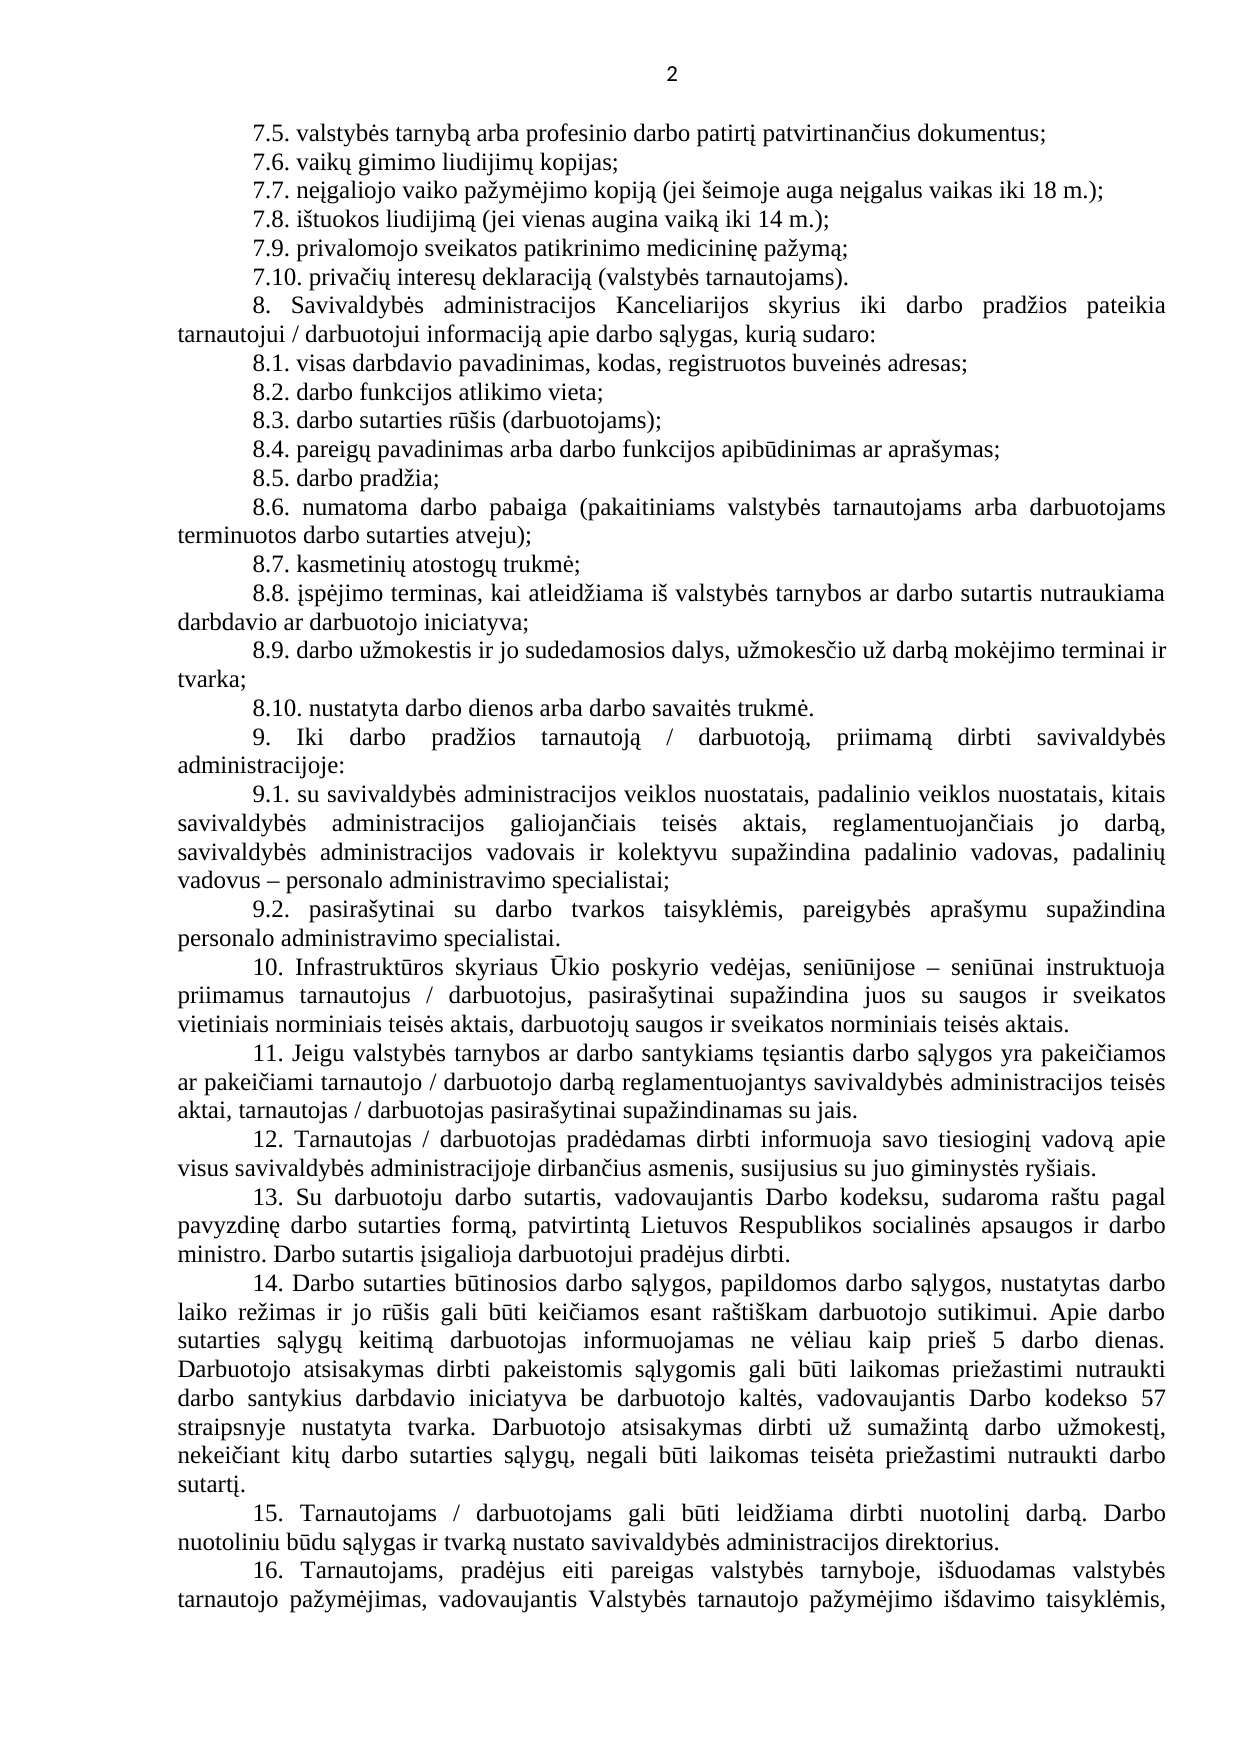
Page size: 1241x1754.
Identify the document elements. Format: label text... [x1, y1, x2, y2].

text 10. Infrastruktūros skyriaus Ūkio poskyrio vedėjas, seniūnijose – seniūnai instruktuoja priimamus tarnautojus / darbuotojus, pasirašytinai supažindina juos su saugos ir sveikatos vietiniais norminiais teisės aktais, darbuotojų saugos ir sveikatos norminiais teisės aktais. [177, 952, 1167, 1038]
text 8.1. visas darbdavio pavadinimas, kodas, registruotos buveinės adresas; [177, 348, 1167, 377]
text 7.8. ištuokos liudijimą (jei vienas augina vaiką iki 14 m.); [177, 204, 1167, 233]
text 8.6. numatoma darbo pabaiga (pakaitiniams valstybės tarnautojams arba darbuotojams terminuotos darbo sutarties atveju); [177, 492, 1167, 549]
text 8.7. kasmetinių atostogų trukmė; [177, 549, 1167, 578]
text 7.5. valstybės tarnybą arba profesinio darbo patirtį patvirtinančius dokumentus; [177, 118, 1167, 147]
text 16. Tarnautojams, pradėjus eiti pareigas valstybės tarnyboje, išduodamas valstybės tarnautojo pažymėjimas, vadovaujantis Valstybės tarnautojo pažymėjimo išdavimo taisyklėmis, [177, 1556, 1167, 1613]
text 9.2. pasirašytinai su darbo tvarkos taisyklėmis, pareigybės aprašymu supažindina personalo administravimo specialistai. [177, 894, 1167, 952]
text 7.10. privačių interesų deklaraciją (valstybės tarnautojams). [177, 262, 1167, 291]
text 8. Savivaldybės administracijos Kanceliarijos skyrius iki darbo pradžios pateikia tarnautojui / darbuotojui informaciją apie darbo sąlygas, kurią sudaro: [177, 291, 1167, 348]
text 8.9. darbo užmokestis ir jo sudedamosios dalys, užmokesčio už darbą mokėjimo terminai ir tvarka; [177, 636, 1167, 693]
text 13. Su darbuotoju darbo sutartis, vadovaujantis Darbo kodeksu, sudaroma raštu pagal pavyzdinę darbo sutarties formą, patvirtintą Lietuvos Respublikos socialinės apsaugos ir darbo ministro. Darbo sutartis įsigalioja darbuotojui pradėjus dirbti. [177, 1182, 1167, 1268]
text 8.3. darbo sutarties rūšis (darbuotojams); [177, 406, 1167, 434]
text 7.6. vaikų gimimo liudijimų kopijas; [177, 147, 1167, 176]
text 12. Tarnautojas / darbuotojas pradėdamas dirbti informuoja savo tiesioginį vadovą apie visus savivaldybės administracijoje dirbančius asmenis, susijusius su juo giminystės ryšiais. [177, 1124, 1167, 1182]
text 14. Darbo sutarties būtinosios darbo sąlygos, papildomos darbo sąlygos, nustatytas darbo laiko režimas ir jo rūšis gali būti keičiamos esant raštiškam darbuotojo sutikimui. Apie darbo sutarties sąlygų keitimą darbuotojas informuojamas ne vėliau kaip prieš 5 darbo dienas. Darbuotojo atsisakymas dirbti pakeistomis sąlygomis gali būti laikomas priežastimi nutraukti darbo santykius darbdavio iniciatyva be darbuotojo kaltės, vadovaujantis Darbo kodekso 57 straipsnyje nustatyta tvarka. Darbuotojo atsisakymas dirbti už sumažintą darbo užmokestį, nekeičiant kitų darbo sutarties sąlygų, negali būti laikomas teisėta priežastimi nutraukti darbo sutartį. [177, 1268, 1167, 1498]
text 7.9. privalomojo sveikatos patikrinimo medicininę pažymą; [177, 233, 1167, 262]
text 15. Tarnautojams / darbuotojams gali būti leidžiama dirbti nuotolinį darbą. Darbo nuotoliniu būdu sąlygas ir tvarką nustato savivaldybės administracijos direktorius. [177, 1498, 1167, 1556]
text 7.7. neįgaliojo vaiko pažymėjimo kopiją (jei šeimoje auga neįgalus vaikas iki 18 m.); [177, 176, 1167, 204]
text 8.8. įspėjimo terminas, kai atleidžiama iš valstybės tarnybos ar darbo sutartis nutraukiama darbdavio ar darbuotojo iniciatyva; [177, 578, 1167, 636]
text 8.10. nustatyta darbo dienos arba darbo savaitės trukmė. [177, 693, 1167, 722]
text 9.1. su savivaldybės administracijos veiklos nuostatais, padalinio veiklos nuostatais, kitais savivaldybės administracijos galiojančiais teisės aktais, reglamentuojančiais jo darbą, savivaldybės administracijos vadovais ir kolektyvu supažindina padalinio vadovas, padalinių vadovus – personalo administravimo specialistai; [177, 779, 1167, 894]
text 8.2. darbo funkcijos atlikimo vieta; [177, 377, 1167, 406]
text 11. Jeigu valstybės tarnybos ar darbo santykiams tęsiantis darbo sąlygos yra pakeičiamos ar pakeičiami tarnautojo / darbuotojo darbą reglamentuojantys savivaldybės administracijos teisės aktai, tarnautojas / darbuotojas pasirašytinai supažindinamas su jais. [177, 1038, 1167, 1124]
text 9. Iki darbo pradžios tarnautoją / darbuotoją, priimamą dirbti savivaldybės administracijoje: [177, 722, 1167, 779]
text 8.4. pareigų pavadinimas arba darbo funkcijos apibūdinimas ar aprašymas; [177, 434, 1167, 463]
text 8.5. darbo pradžia; [177, 463, 1167, 492]
